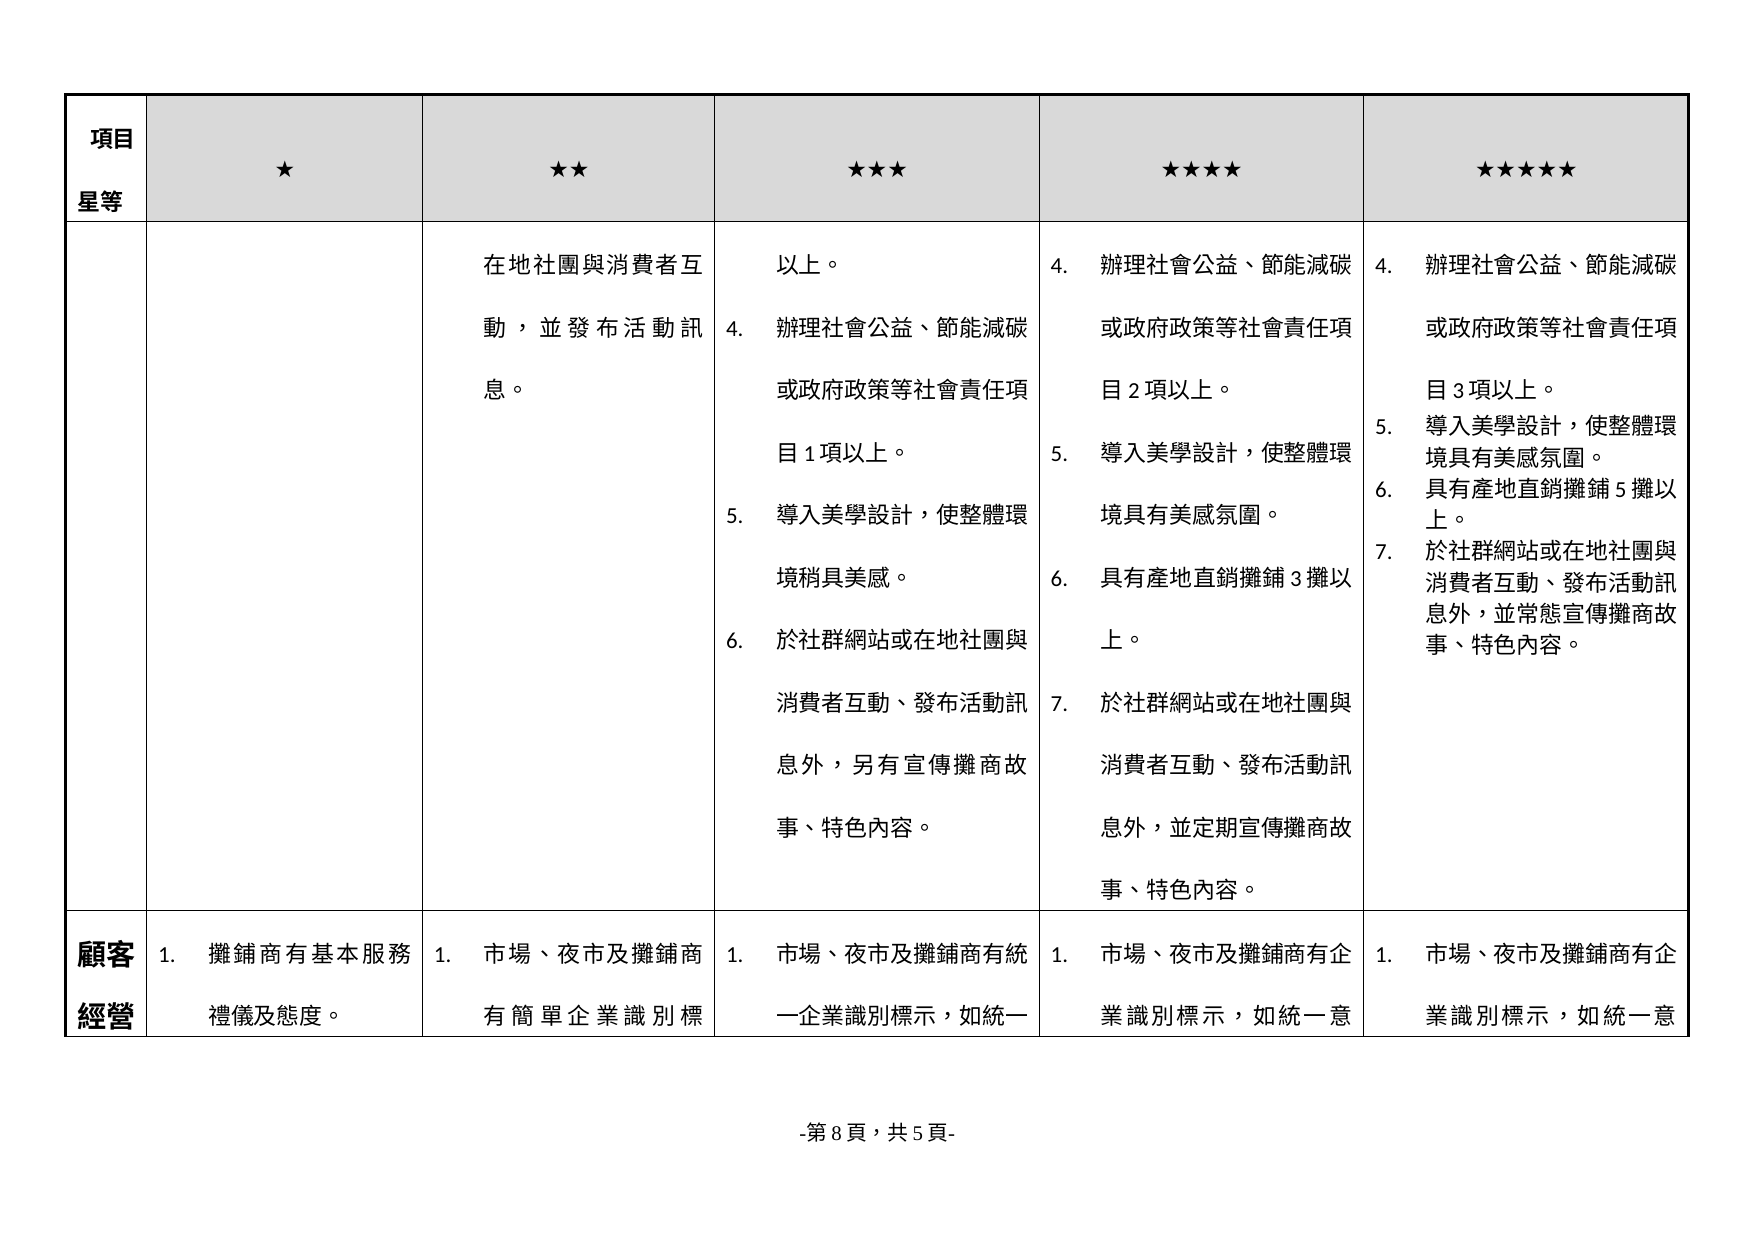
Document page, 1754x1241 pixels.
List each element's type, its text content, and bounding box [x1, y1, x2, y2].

table_header ★★ [423, 96, 714, 221]
table_header ★★★ [715, 96, 1039, 221]
table_cell 市場及夜市利用在地文化、樂活氣氛、佈置特色及綠美化等營造良好氛圍。 辦理行銷、服務及商品等加值型創新服務，營造差異化經營方式2項以上。 辦理e化建置或創新模式建置等創新經營項目2項以上。 辦理社會公益、節能減碳或政府政策等社會責任項目1項以上。 導入美學設計，使整體環境稍具美感。 於社群網站或在地社團與消費者互動、發布活動訊息外，另有宣傳攤商故事、特色內容。 [715, 222, 1039, 910]
table_cell 顧客經營 [67, 911, 146, 1036]
table_cell 已常態運用在地文化、樂活氣氛、佈置特色及綠美化等營造氛圍。 辦理行銷、服務及商品等加值型創新服務，營造差異化經營方式1項以上。 已常態於社群網站或在地社團與消費者互動，並發布活動訊息。 [423, 222, 714, 910]
table_header ★★★★ [1040, 96, 1363, 221]
table_cell 利用在地文化、樂活氣氛、佈置特色及綠美化等營造獨特氛圍。 辦理行銷、服務及商品等加值型創新服務，營造差異化經營方式4項以上。 辦理e化建置或創新模式建置等創新經營項目6項以上。 辦理社會公益、節能減碳或政府政策等社會責任項目3項以上。 導入美學設計，使整體環境具有美感氛圍。 具有產地直銷攤鋪5攤以上。 於社群網站或在地社團與消費者互動、發布活動訊息外，並常態宣傳攤商故事、特色內容。 [1364, 222, 1687, 910]
table_cell 市場、夜市及攤鋪商有統一企業識別標示，如統一 [715, 911, 1039, 1036]
table_header ★★★★★ [1364, 96, 1687, 221]
table_cell 市場、夜市及攤鋪商有簡單企業識別標示，如統一制服、圍裙、帽子等。 攤鋪商服務禮儀及態度表現良好。 設有公秤。 [423, 911, 714, 1036]
table_cell [67, 222, 146, 910]
table_cell 市場、夜市及攤鋪商有企業識別標示，如統一意 [1040, 911, 1363, 1036]
table_cell 市場、夜市及攤鋪商有企業識別標示，如統一意象、制服、圍裙、帽子、口罩等。 攤鋪商服務禮儀及態度極具優良。 建置客服中心及客訴處理機制並有實質績效。 設有公秤並有管理機制。 攤鋪商提供顧客多元支付方式，比例達50%以上。 市場生鮮及調理加工品類-生食攤有溫控設備，比例達50%以上。 夜市飲食攤設有油脂截留或廢水或油煙處理，比例達50%以上。 [1364, 911, 1687, 1036]
table_cell 利用在地文化、樂活氣氛、佈置特色及綠美化等營造優良氛圍。 辦理行銷、服務及商品等加值型創新服務，營造差異化經營方式3項以上。 市場及夜市辦理e化建置或創新模式建置等創新經營項目4項以上。 辦理社會公益、節能減碳或政府政策等社會責任項目2項以上。 導入美學設計，使整體環境具有美感氛圍。 具有產地直銷攤鋪3攤以上。 於社群網站或在地社團與消費者互動、發布活動訊息外，並定期宣傳攤商故事、特色內容。 [1040, 222, 1363, 910]
table_header 項目 星等 [67, 96, 146, 221]
table_cell [147, 222, 422, 910]
table_header ★ [147, 96, 422, 221]
table_cell 攤鋪商有基本服務禮儀及態度。 設有公秤。 [147, 911, 422, 1036]
